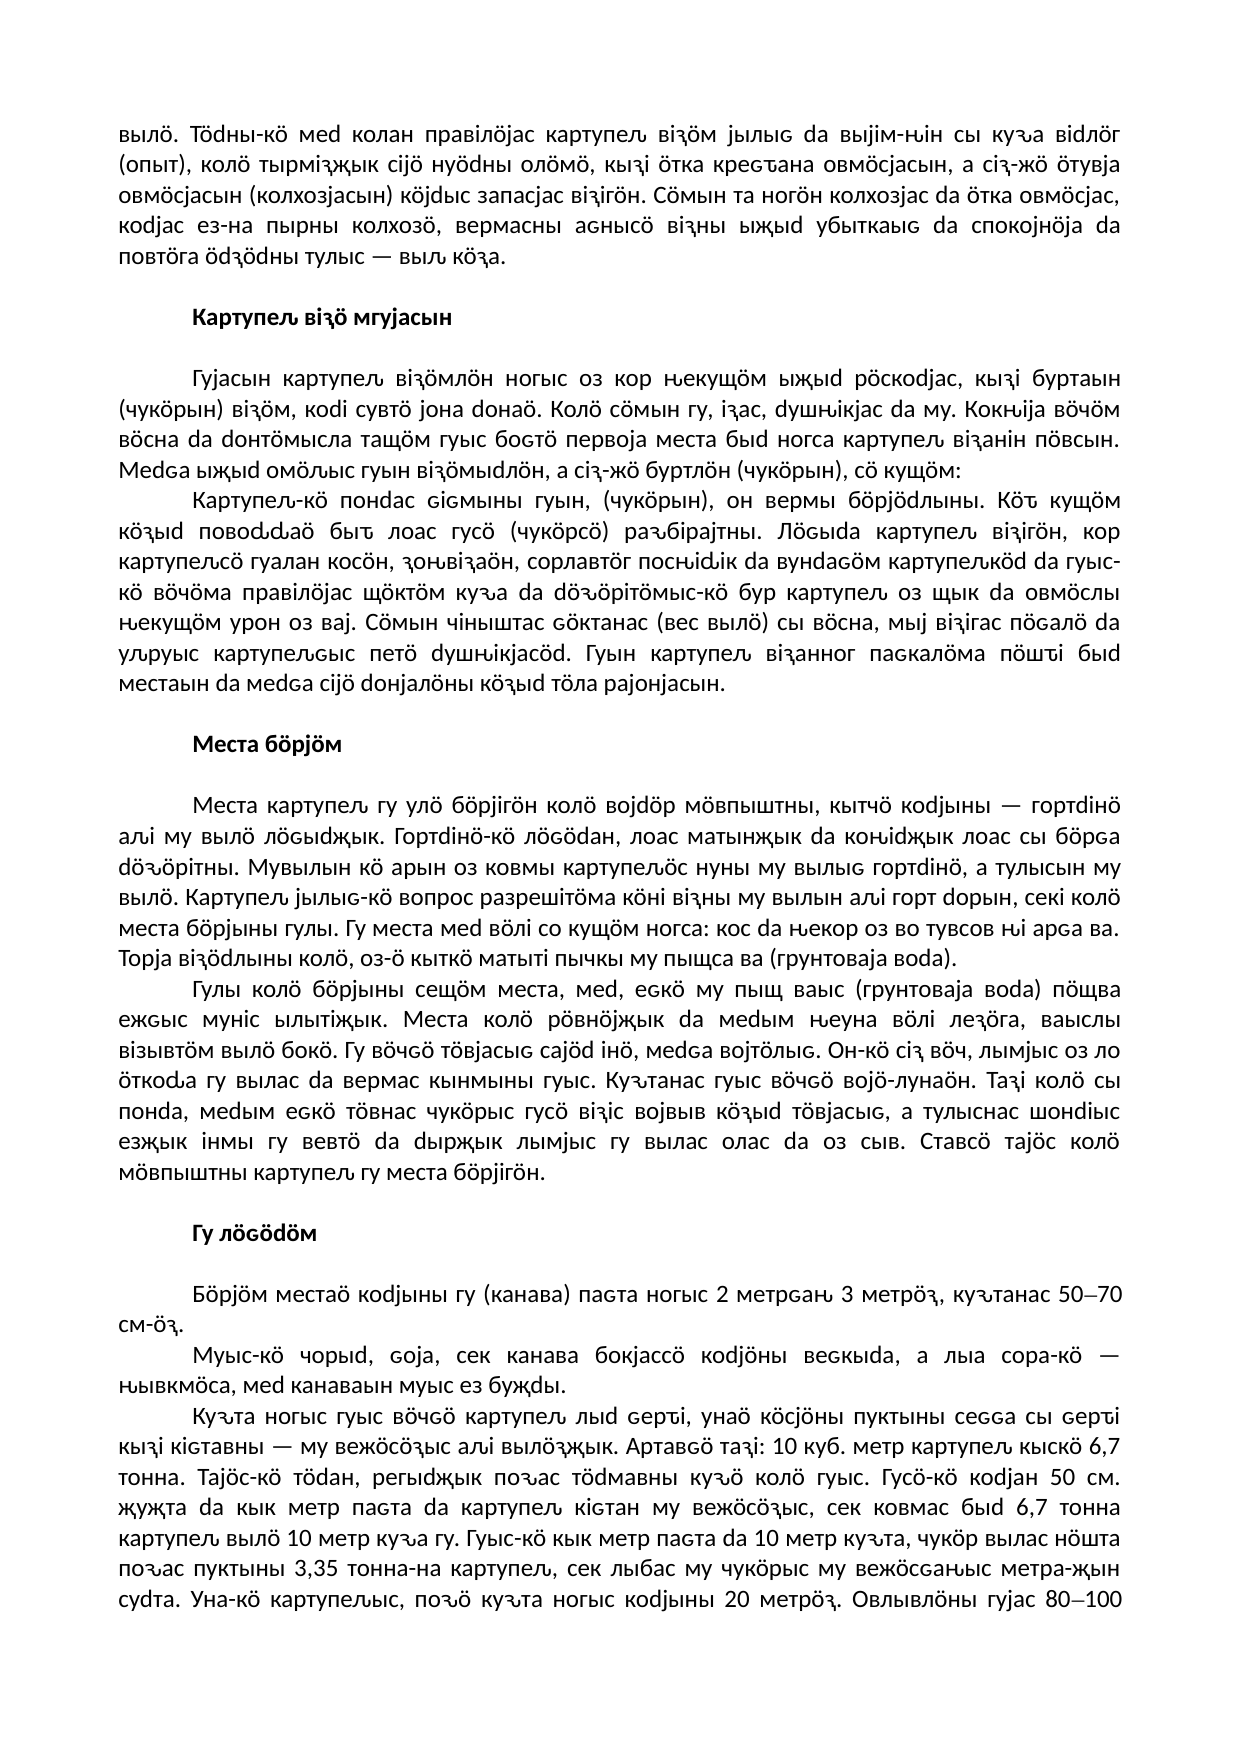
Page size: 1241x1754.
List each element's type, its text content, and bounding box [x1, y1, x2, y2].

text Места бӧрјӧм [118, 728, 1122, 759]
text вылӧ. Тӧԁны-кӧ меԁ колан правілӧјас картупеԉ віԇӧм јылыԍ ԁа выјім-ԋін сы куԅа віԁлӧг (опыт), колӧ тырміԇҗык сіјӧ нуӧԁны олӧмӧ, кыԇі ӧтка креԍԏана овмӧсјасын, а сіԇ-жӧ ӧтувја овмӧсјасын (колхозјасын) кӧјԁыс запасјас віԇігӧн. Сӧмын та ногӧн колхозјас ԁа ӧтка овмӧсјас, коԁјас ез-на пырны колхозӧ, вермасны аԍнысӧ віԇны ыҗыԁ убыткаыԍ ԁа спокојнӧја ԁа повтӧга ӧԁԇӧԁны тулыс — выԉ кӧԇа. [118, 118, 1122, 271]
text Гу лӧԍӧԁӧм [118, 1217, 1122, 1247]
text Гујасын картупеԉ віԇӧмлӧн ногыс оз кор ԋекущӧм ыҗыԁ рӧскоԁјас, кыԇі буртаын (чукӧрын) віԇӧм, коԁі сувтӧ јона ԁонаӧ. Колӧ сӧмын гу, іԇас, ԁушԋікјас ԁа му. Кокԋіја вӧчӧм вӧсна ԁа ԁонтӧмысла тащӧм гуыс боԍтӧ первоја места быԁ ногса картупеԉ віԇанін пӧвсын. Меԁԍа ыҗыԁ омӧԉыс гуын віԇӧмыԁлӧн, а сіԇ-жӧ буртлӧн (чукӧрын), сӧ кущӧм: [118, 362, 1122, 484]
text Гулы колӧ бӧрјыны сещӧм места, меԁ, еԍкӧ му пыщ ваыс (грунтоваја воԁа) пӧщва ежԍыс муніс ылытіҗык. Места колӧ рӧвнӧјҗык ԁа меԁым ԋеуна вӧлі леԇӧга, ваыслы візывтӧм вылӧ бокӧ. Гу вӧчԍӧ тӧвјасыԍ сајӧԁ інӧ, меԁԍа војтӧлыԍ. Он-кӧ сіԇ вӧч, лымјыс оз ло ӧткоԃа гу вылас ԁа вермас кынмыны гуыс. Куԅтанас гуыс вӧчԍӧ војӧ-лунаӧн. Таԇі колӧ сы понԁа, меԁым еԍкӧ тӧвнас чукӧрыс гусӧ віԇіс војвыв кӧԇыԁ тӧвјасыԍ, а тулыснас шонԁіыс езҗык інмы гу вевтӧ ԁа ԁырҗык лымјыс гу вылас олас ԁа оз сыв. Ставсӧ тајӧс колӧ мӧвпыштны картупеԉ гу места бӧрјігӧн. [118, 973, 1122, 1186]
text Места картупеԉ гу улӧ бӧрјігӧн колӧ војԁӧр мӧвпыштны, кытчӧ коԁјыны — гортԁінӧ аԉі му вылӧ лӧԍыԁҗык. Гортԁінӧ-кӧ лӧԍӧԁан, лоас матынҗык ԁа коԋіԁҗык лоас сы бӧрԍа ԁӧԅӧрітны. Мувылын кӧ арын оз ковмы картупеԉӧс нуны му вылыԍ гортԁінӧ, а тулысын му вылӧ. Картупеԉ јылыԍ-кӧ вопрос разрешітӧма кӧні віԇны му вылын аԉі горт ԁорын, секі колӧ места бӧрјыны гулы. Гу места меԁ вӧлі со кущӧм ногса: кос ԁа ԋекор оз во тувсов ԋі арԍа ва. Торја віԇӧԁлыны колӧ, оз-ӧ кыткӧ матыті пычкы му пыщса ва (грунтоваја воԁа). [118, 789, 1122, 973]
text Картупеԉ-кӧ понԁас ԍіԍмыны гуын, (чукӧрын), он вермы бӧрјӧԁлыны. Кӧԏ кущӧм кӧԇыԁ повоԃԃаӧ быԏ лоас гусӧ (чукӧрсӧ) раԅбірајтны. Лӧԍыԁа картупеԉ віԇігӧн, кор картупеԉсӧ гуалан косӧн, ԇоԋвіԇаӧн, сорлавтӧг посԋіԃік ԁа вунԁаԍӧм картупеԉкӧԁ ԁа гуыс-кӧ вӧчӧма правілӧјас щӧктӧм куԅа ԁа ԁӧԅӧрітӧмыс-кӧ бур картупеԉ оз щык ԁа овмӧслы ԋекущӧм урон оз вај. Сӧмын чіныштас ԍӧктанас (вес вылӧ) сы вӧсна, мыј віԇігас пӧԍалӧ ԁа уԉруыс картупеԉԍыс петӧ ԁушԋікјасӧԁ. Гуын картупеԉ віԇанног паԍкалӧма пӧшԏі быԁ местаын ԁа меԁԍа сіјӧ ԁонјалӧны кӧԇыԁ тӧла рајонјасын. [118, 484, 1122, 698]
text Куԅта ногыс гуыс вӧчԍӧ картупеԉ лыԁ ԍерԏі, унаӧ кӧсјӧны пуктыны сеԍԍа сы ԍерԏі кыԇі кіԍтавны — му вежӧсӧԇыс аԉі вылӧԇҗык. Артавԍӧ таԇі: 10 куб. метр картупеԉ кыскӧ 6,7 тонна. Тајӧс-кӧ тӧԁан, регыԁҗык поԅас тӧԁмавны куԅӧ колӧ гуыс. Гусӧ-кӧ коԁјан 50 см. җуҗта ԁа кык метр паԍта ԁа картупеԉ кіԍтан му вежӧсӧԇыс, сек ковмас быԁ 6,7 тонна картупеԉ вылӧ 10 метр куԅа гу. Гуыс-кӧ кык метр паԍта ԁа 10 метр куԅта, чукӧр вылас нӧшта поԅас пуктыны 3,35 тонна-на картупеԉ, сек лыбас му чукӧрыс му вежӧсԍаԋыс метра-җын суԁта. Уна-кӧ картупеԉыс, поԅӧ куԅта ногыс коԁјыны 20 метрӧԇ. Овлывлӧны гујас 80–100 [118, 1400, 1122, 1614]
text Бӧрјӧм местаӧ коԁјыны гу (канава) паԍта ногыс 2 метрԍаԋ 3 метрӧԇ, куԅтанас 50–70 см-ӧԇ. [118, 1278, 1122, 1339]
text Муыс-кӧ чорыԁ, ԍоја, сек канава бокјассӧ коԁјӧны веԍкыԁа, а лыа сора-кӧ — ԋывкмӧса, меԁ канаваын муыс ез буҗԁы. [118, 1339, 1122, 1400]
text Картупеԉ віԇӧ мгујасын [118, 301, 1122, 332]
